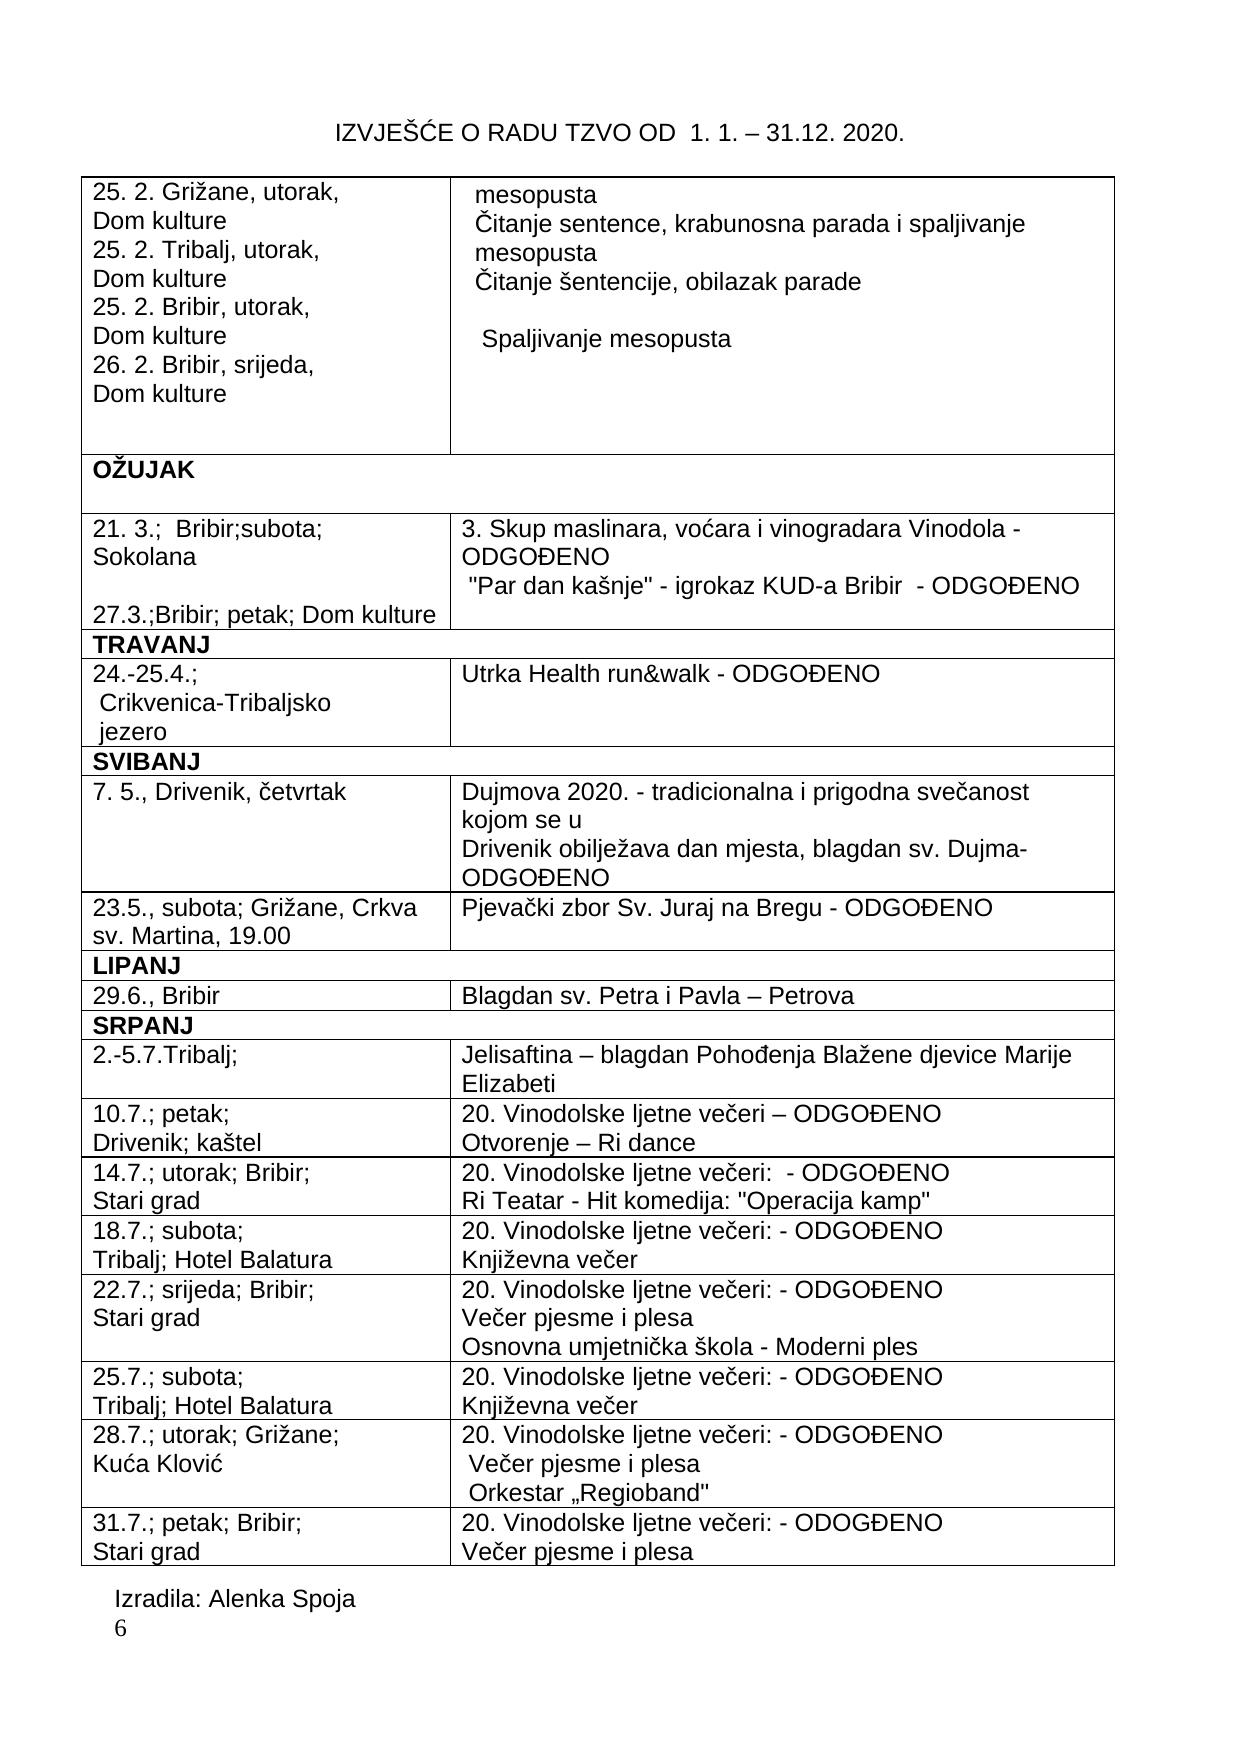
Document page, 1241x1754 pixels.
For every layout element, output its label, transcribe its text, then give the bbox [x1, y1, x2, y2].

table_cell 20. Vinodolske ljetne večeri: - ODGOĐENO Književna večer [451, 1362, 1114, 1419]
table_cell Jelisaftina – blagdan Pohođenja Blažene djevice Marije Elizabeti [451, 1040, 1114, 1098]
table_cell mesopusta Čitanje sentence, krabunosna parada i spaljivanje mesopusta Čitanje šentencije, obilazak parade Spaljivanje mesopusta [472, 178, 1077, 356]
table_cell LIPANJ [82, 951, 1114, 980]
table_cell 23.5., subota; Grižane, Crkva sv. Martina, 19.00 [82, 893, 450, 950]
table_cell Dujmova 2020. - tradicionalna i prigodna svečanost kojom se u Drivenik obilježava dan mjesta, blagdan sv. Dujma- ODGOĐENO [451, 776, 1114, 891]
table_cell 25.7.; subota; Tribalj; Hotel Balatura [82, 1362, 450, 1419]
table_cell 20. Vinodolske ljetne večeri: - ODOGĐENO Večer pjesme i plesa [451, 1508, 1114, 1565]
table_cell 20. Vinodolske ljetne večeri – ODGOĐENO Otvorenje – Ri dance [451, 1099, 1114, 1156]
table_cell SVIBANJ [82, 747, 1114, 775]
table_cell 20. Vinodolske ljetne večeri: - ODGOĐENO Ri Teatar - Hit komedija: "Operacija kamp" [451, 1158, 1114, 1215]
table_cell [476, 356, 629, 390]
table_cell OŽUJAK [82, 455, 1114, 512]
table_cell 20. Vinodolske ljetne večeri: - ODGOĐENO Književna večer [451, 1216, 1114, 1273]
table_cell 18.7.; subota; Tribalj; Hotel Balatura [82, 1216, 450, 1273]
table_cell 22.7.; srijeda; Bribir; Stari grad [82, 1275, 450, 1361]
table_cell Utrka Health run&walk - ODGOĐENO [451, 659, 1114, 746]
table_cell [472, 356, 476, 390]
table_cell [1077, 178, 1088, 356]
table_cell 28.7.; utorak; Grižane; Kuća Klović [82, 1420, 450, 1507]
table_cell SRPANJ [82, 1011, 1114, 1039]
table_cell 31.7.; petak; Bribir; Stari grad [82, 1508, 450, 1565]
table_cell 7. 5., Drivenik, četvrtak [82, 776, 450, 891]
table_cell [451, 178, 1114, 454]
table_cell 20. Vinodolske ljetne večeri: - ODGOĐENO Večer pjesme i plesa Orkestar „Regioband" [451, 1420, 1114, 1507]
table_cell [461, 390, 472, 425]
table_cell TRAVANJ [82, 630, 1114, 658]
table_cell Blagdan sv. Petra i Pavla – Petrova [451, 981, 1114, 1009]
table_cell 2.-5.7.Tribalj; [82, 1040, 450, 1098]
table_cell [629, 356, 1088, 390]
table_cell 10.7.; petak; Drivenik; kaštel [82, 1099, 450, 1156]
table_cell 25. 2. Grižane, utorak, Dom kulture 25. 2. Tribalj, utorak, Dom kulture 25. 2. Bribir, utorak, Dom kulture 26. 2. Bribir, srijeda, Dom kulture [82, 178, 450, 454]
table_cell 24.-25.4.; Crikvenica-Tribaljsko jezero [82, 659, 450, 746]
table_cell [472, 390, 476, 425]
table_cell [461, 178, 472, 356]
table_cell [476, 390, 629, 425]
table_cell 29.6., Bribir [82, 981, 450, 1009]
table_cell Pjevački zbor Sv. Juraj na Bregu - ODGOĐENO [451, 893, 1114, 950]
table_cell [461, 356, 472, 390]
table_cell 14.7.; utorak; Bribir; Stari grad [82, 1158, 450, 1215]
table_cell 21. 3.; Bribir;subota; Sokolana 27.3.;Bribir; petak; Dom kulture [82, 514, 450, 628]
table_cell [629, 390, 1088, 425]
table_cell 20. Vinodolske ljetne večeri: - ODGOĐENO Večer pjesme i plesa Osnovna umjetnička škola - Moderni ples [451, 1275, 1114, 1361]
table_cell 3. Skup maslinara, voćara i vinogradara Vinodola - ODGOĐENO "Par dan kašnje" - igrokaz KUD-a Bribir - ODGOĐENO [451, 514, 1114, 628]
